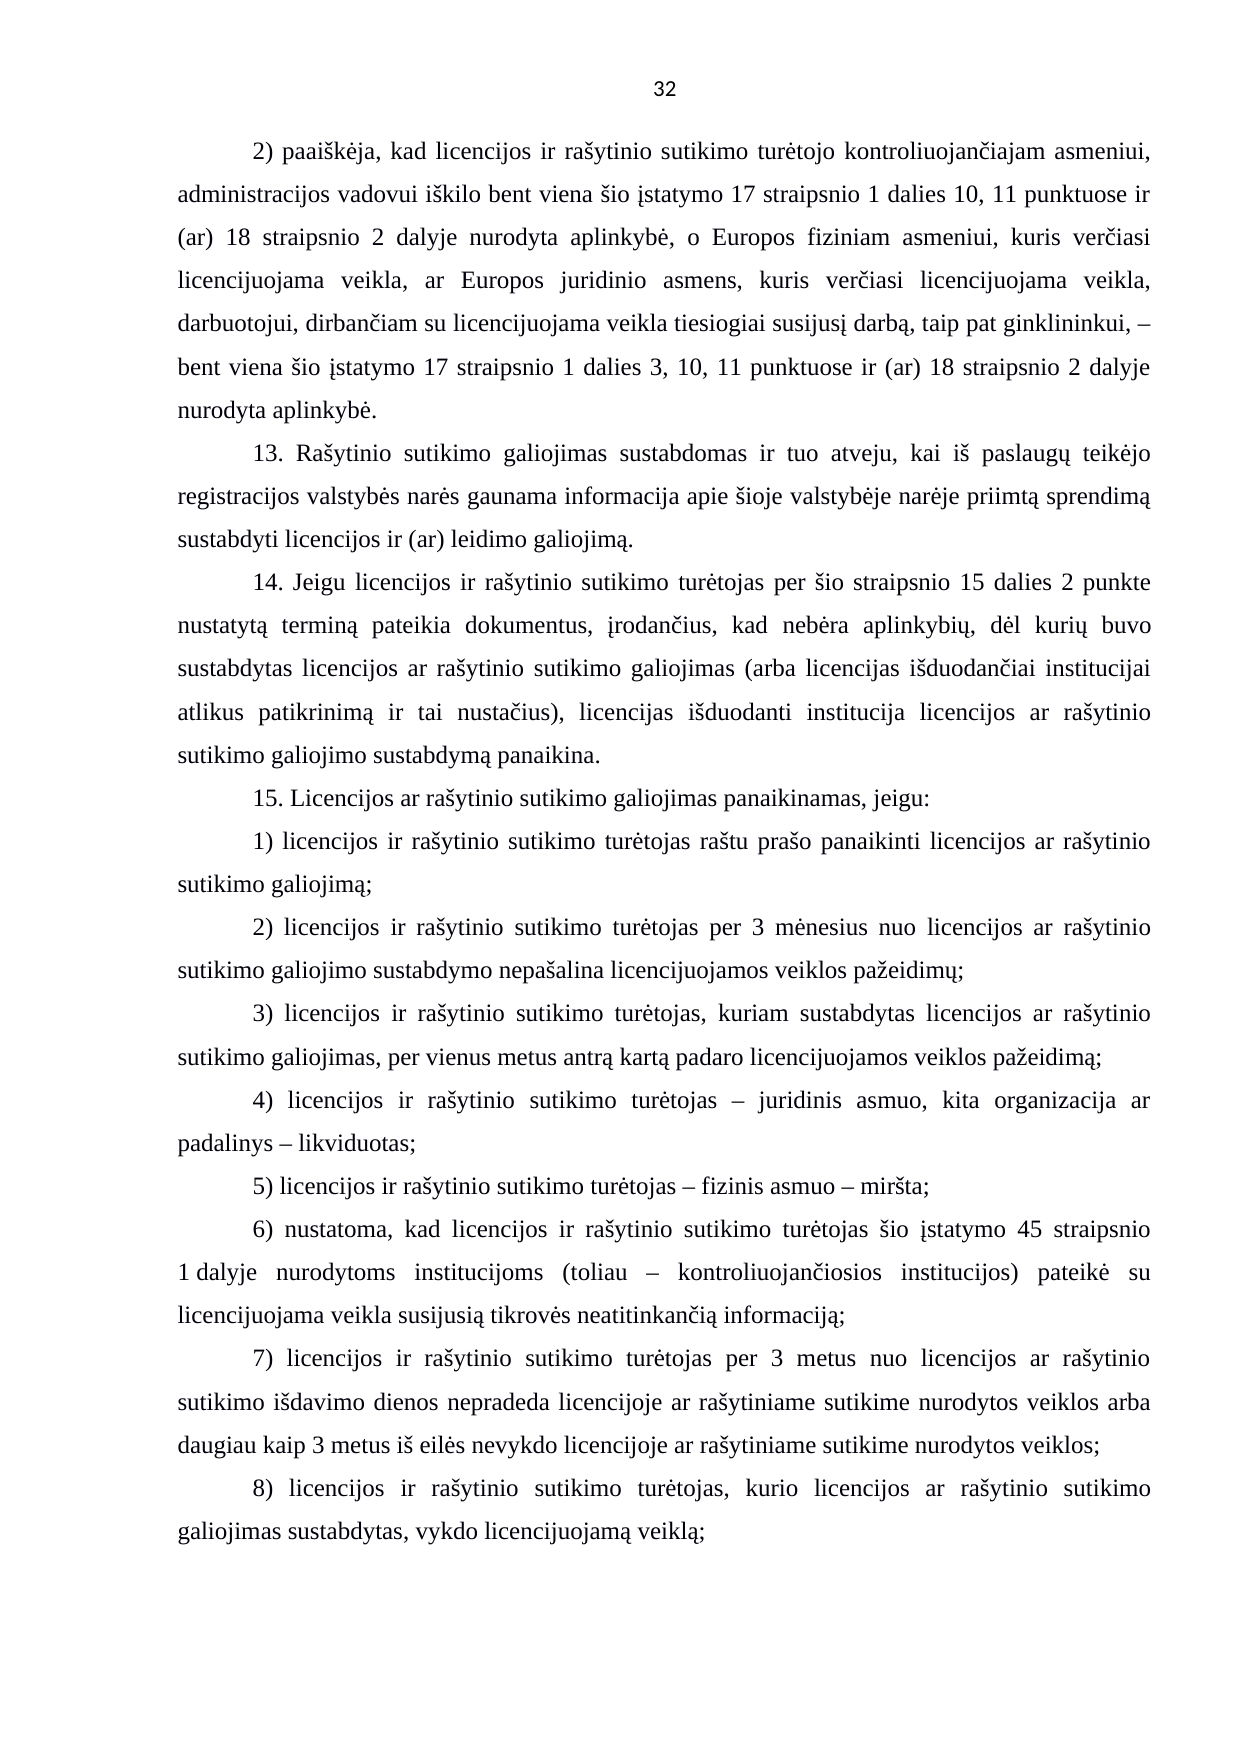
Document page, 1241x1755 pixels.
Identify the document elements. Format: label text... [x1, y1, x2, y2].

text 6) nustatoma, kad licencijos ir rašytinio sutikimo turėtojas šio įstatymo 45 straipsnio 1 dalyje nurodytoms institucijoms (toliau – kontroliuojančiosios institucijos) pateikė su licencijuojama veikla susijusią tikrovės neatitinkančią informaciją; [177, 1214, 1152, 1329]
text 7) licencijos ir rašytinio sutikimo turėtojas per 3 metus nuo licencijos ar rašytinio sutikimo išdavimo dienos nepradeda licencijoje ar rašytiniame sutikime nurodytos veiklos arba daugiau kaip 3 metus iš eilės nevykdo licencijoje ar rašytiniame sutikime nurodytos veiklos; [177, 1343, 1152, 1458]
text 5) licencijos ir rašytinio sutikimo turėtojas – fizinis asmuo – miršta; [177, 1171, 1152, 1200]
text 8) licencijos ir rašytinio sutikimo turėtojas, kurio licencijos ar rašytinio sutikimo galiojimas sustabdytas, vykdo licencijuojamą veiklą; [177, 1473, 1152, 1545]
text 1) licencijos ir rašytinio sutikimo turėtojas raštu prašo panaikinti licencijos ar rašytinio sutikimo galiojimą; [177, 826, 1152, 898]
text 3) licencijos ir rašytinio sutikimo turėtojas, kuriam sustabdytas licencijos ar rašytinio sutikimo galiojimas, per vienus metus antrą kartą padaro licencijuojamos veiklos pažeidimą; [177, 998, 1152, 1070]
text 4) licencijos ir rašytinio sutikimo turėtojas – juridinis asmuo, kita organizacija ar padalinys – likviduotas; [177, 1085, 1152, 1157]
text 13. Rašytinio sutikimo galiojimas sustabdomas ir tuo atveju, kai iš paslaugų teikėjo registracijos valstybės narės gaunama informacija apie šioje valstybėje narėje priimtą sprendimą sustabdyti licencijos ir (ar) leidimo galiojimą. [177, 438, 1152, 553]
text 2) paaiškėja, kad licencijos ir rašytinio sutikimo turėtojo kontroliuojančiajam asmeniui, administracijos vadovui iškilo bent viena šio įstatymo 17 straipsnio 1 dalies 10, 11 punktuose ir (ar) 18 straipsnio 2 dalyje nurodyta aplinkybė, o Europos fiziniam asmeniui, kuris verčiasi licencijuojama veikla, ar Europos juridinio asmens, kuris verčiasi licencijuojama veikla, darbuotojui, dirbančiam su licencijuojama veikla tiesiogiai susijusį darbą, taip pat ginklininkui, – bent viena šio įstatymo 17 straipsnio 1 dalies 3, 10, 11 punktuose ir (ar) 18 straipsnio 2 dalyje nurodyta aplinkybė. [177, 136, 1152, 423]
text 14. Jeigu licencijos ir rašytinio sutikimo turėtojas per šio straipsnio 15 dalies 2 punkte nustatytą terminą pateikia dokumentus, įrodančius, kad nebėra aplinkybių, dėl kurių buvo sustabdytas licencijos ar rašytinio sutikimo galiojimas (arba licencijas išduodančiai institucijai atlikus patikrinimą ir tai nustačius), licencijas išduodanti institucija licencijos ar rašytinio sutikimo galiojimo sustabdymą panaikina. [177, 567, 1152, 768]
text 15. Licencijos ar rašytinio sutikimo galiojimas panaikinamas, jeigu: [177, 783, 1152, 812]
text 2) licencijos ir rašytinio sutikimo turėtojas per 3 mėnesius nuo licencijos ar rašytinio sutikimo galiojimo sustabdymo nepašalina licencijuojamos veiklos pažeidimų; [177, 912, 1152, 984]
